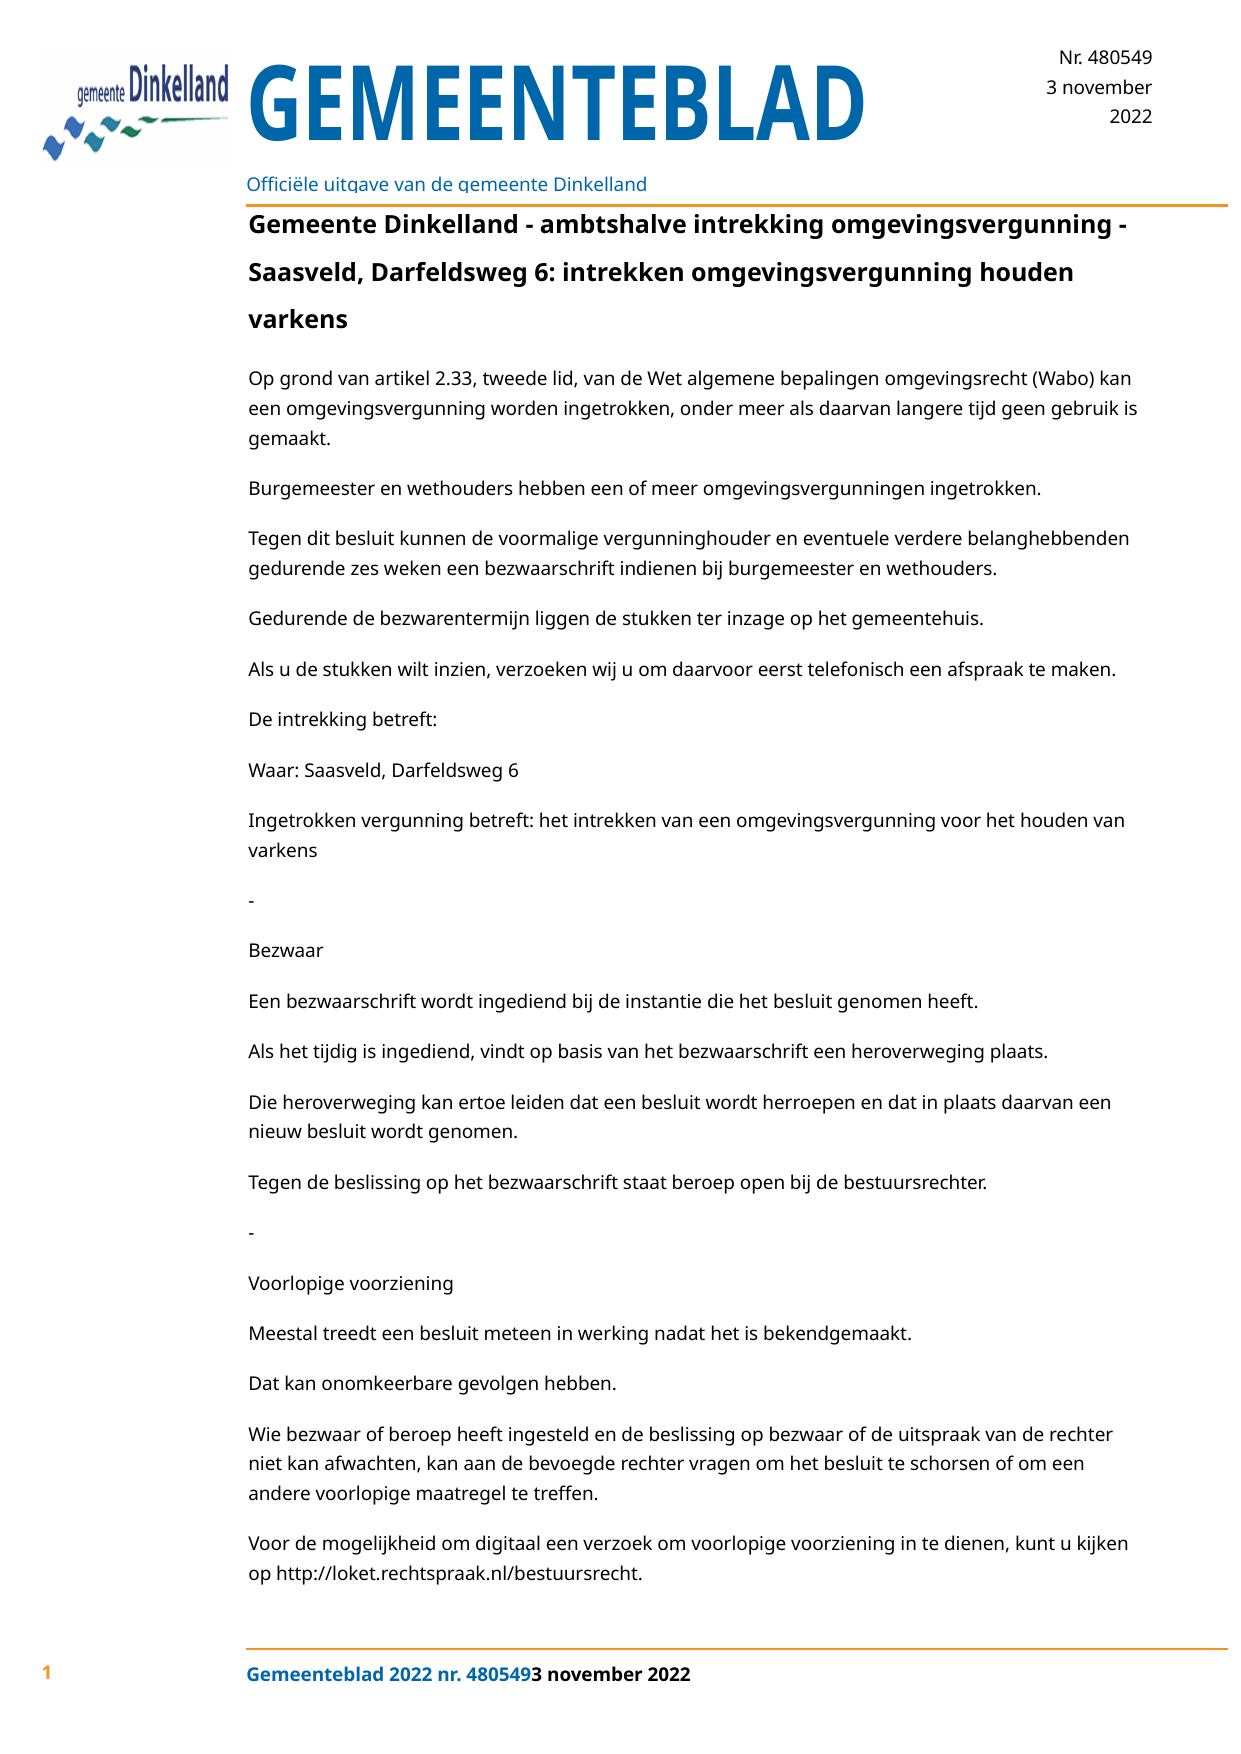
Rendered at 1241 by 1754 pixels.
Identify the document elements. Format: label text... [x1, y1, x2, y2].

text Dat kan onomkeerbare gevolgen hebben. [248, 1371, 1152, 1396]
text De intrekking betreft: [248, 706, 1152, 732]
text Als het tijdig is ingediend, vindt op basis van het bezwaarschrift een heroverweging plaats. [248, 1038, 1152, 1064]
text Bezwaar [248, 938, 1152, 963]
text Tegen dit besluit kunnen de voormalige vergunninghouder en eventuele verdere belanghebbenden gedurende zes weken een bezwaarschrift indienen bij burgemeester en wethouders. [248, 526, 1152, 581]
text Ingetrokken vergunning betreft: het intrekken van een omgevingsvergunning voor het houden van varkens [248, 807, 1152, 862]
text Als u de stukken wilt inzien, verzoeken wij u om daarvoor eerst telefonisch een afspraak te maken. [248, 656, 1152, 682]
text Gedurende de bezwarentermijn liggen de stukken ter inzage op het gemeentehuis. [248, 606, 1152, 631]
text Waar: Saasveld, Darfeldsweg 6 [248, 757, 1152, 782]
picture [41, 47, 231, 172]
text - [248, 887, 1152, 913]
text Wie bezwaar of beroep heeft ingesteld en de beslissing op bezwaar of de uitspraak van de rechter niet kan afwachten, kan aan de bevoegde rechter vragen om het besluit te schorsen of om een andere voorlopige maatregel te treffen. [248, 1421, 1152, 1506]
text Voorlopige voorziening [248, 1270, 1152, 1295]
text Voor de mogelijkheid om digitaal een verzoek om voorlopige voorziening in te dienen, kunt u kijken op http://loket.rechtspraak.nl/bestuursrecht. [248, 1531, 1152, 1586]
text Meestal treedt een besluit meteen in werking nadat het is bekendgemaakt. [248, 1320, 1152, 1346]
text Een bezwaarschrift wordt ingediend bij de instantie die het besluit genomen heeft. [248, 988, 1152, 1014]
text Burgemeester en wethouders hebben een of meer omgevingsvergunningen ingetrokken. [248, 475, 1152, 501]
text - [248, 1219, 1152, 1245]
text Tegen de beslissing op het bezwaarschrift staat beroep open bij de bestuursrechter. [248, 1169, 1152, 1194]
text Die heroverweging kan ertoe leiden dat een besluit wordt herroepen en dat in plaats daarvan een nieuw besluit wordt genomen. [248, 1089, 1152, 1144]
text Gemeente Dinkelland - ambtshalve intrekking omgevingsvergunning - Saasveld, Darfeldsweg 6: intrekken omgevingsvergunning houden varkens [248, 207, 1152, 336]
text Op grond van artikel 2.33, tweede lid, van de Wet algemene bepalingen omgevingsrecht (Wabo) kan een omgevingsvergunning worden ingetrokken, onder meer als daarvan langere tijd geen gebruik is gemaakt. [248, 366, 1152, 450]
